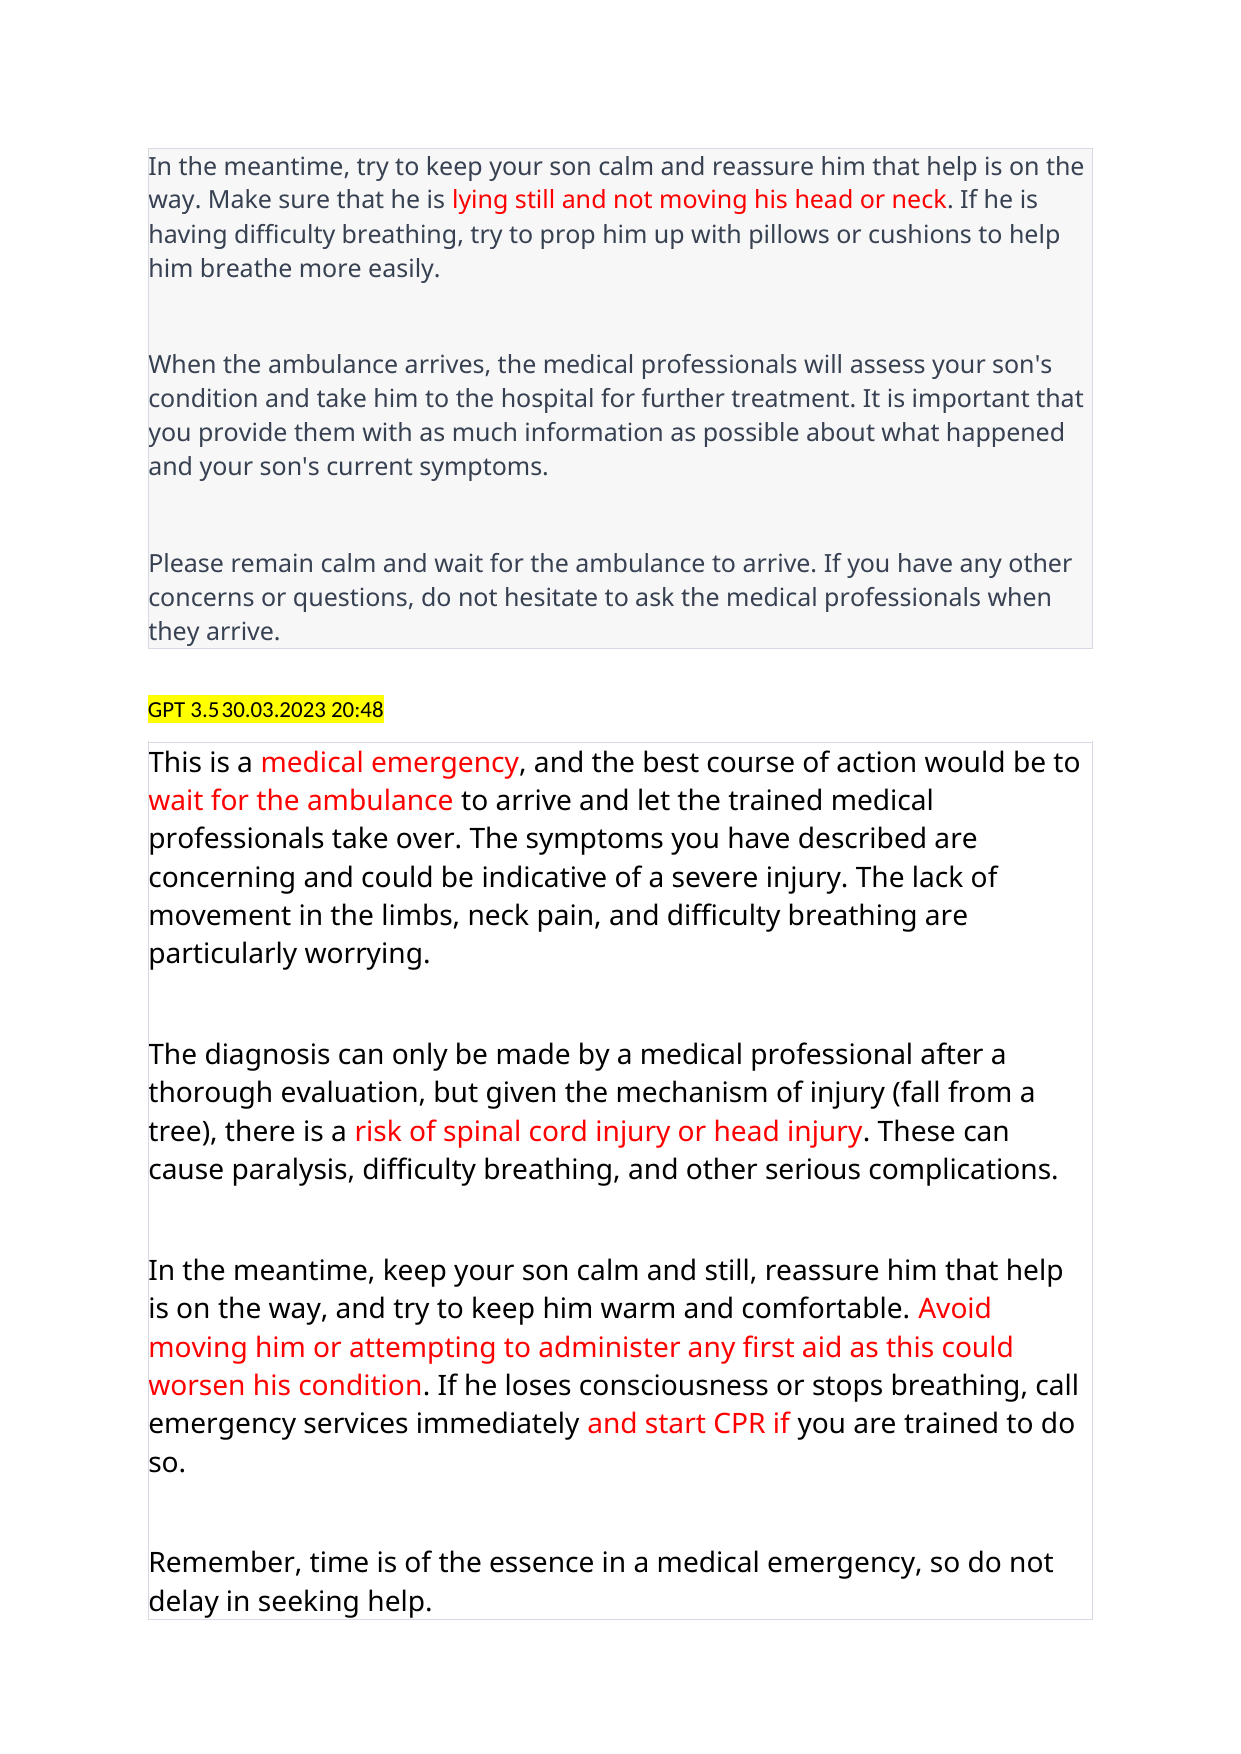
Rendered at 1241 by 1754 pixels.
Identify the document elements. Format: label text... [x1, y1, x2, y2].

text In the meantime, keep your son calm and still, reassure him that help is on the way, and try to keep him warm and comfortable. Avoid moving him or attempting to administer any first aid as this could worsen his condition. If he loses consciousness or stops breathing, call emergency services immediately and start CPR if you are trained to do so. [149, 1250, 1092, 1480]
text The diagnosis can only be made by a medical professional after a thorough evaluation, but given the mechanism of injury (fall from a tree), there is a risk of spinal cord injury or head injury. These can cause paralysis, difficulty breathing, and other serious complications. [149, 1034, 1092, 1188]
text Remember, time is of the essence in a medical emergency, so do not delay in seeking help. [149, 1542, 1092, 1619]
text When the ambulance arrives, the medical professionals will assess your son's condition and take him to the hospital for further treatment. It is important that you provide them with as much information as possible about what happened and your son's current symptoms. [149, 346, 1092, 483]
text GPT 3.5 30.03.2023 20:48 [148, 695, 1093, 723]
text This is a medical emergency, and the best course of action would be to wait for the ambulance to arrive and let the trained medical professionals take over. The symptoms you have described are concerning and could be indicative of a severe injury. The lack of movement in the limbs, neck pain, and difficulty breathing are particularly worrying. [149, 743, 1092, 972]
text Please remain calm and wait for the ambulance to arrive. If you have any other concerns or questions, do not hesitate to ask the medical professionals when they arrive. [149, 545, 1092, 648]
text In the meantime, try to keep your son calm and reassure him that help is on the way. Make sure that he is lying still and not moving his head or neck. If he is having difficulty breathing, try to prop him up with pillows or cushions to help him breathe more easily. [149, 149, 1092, 284]
